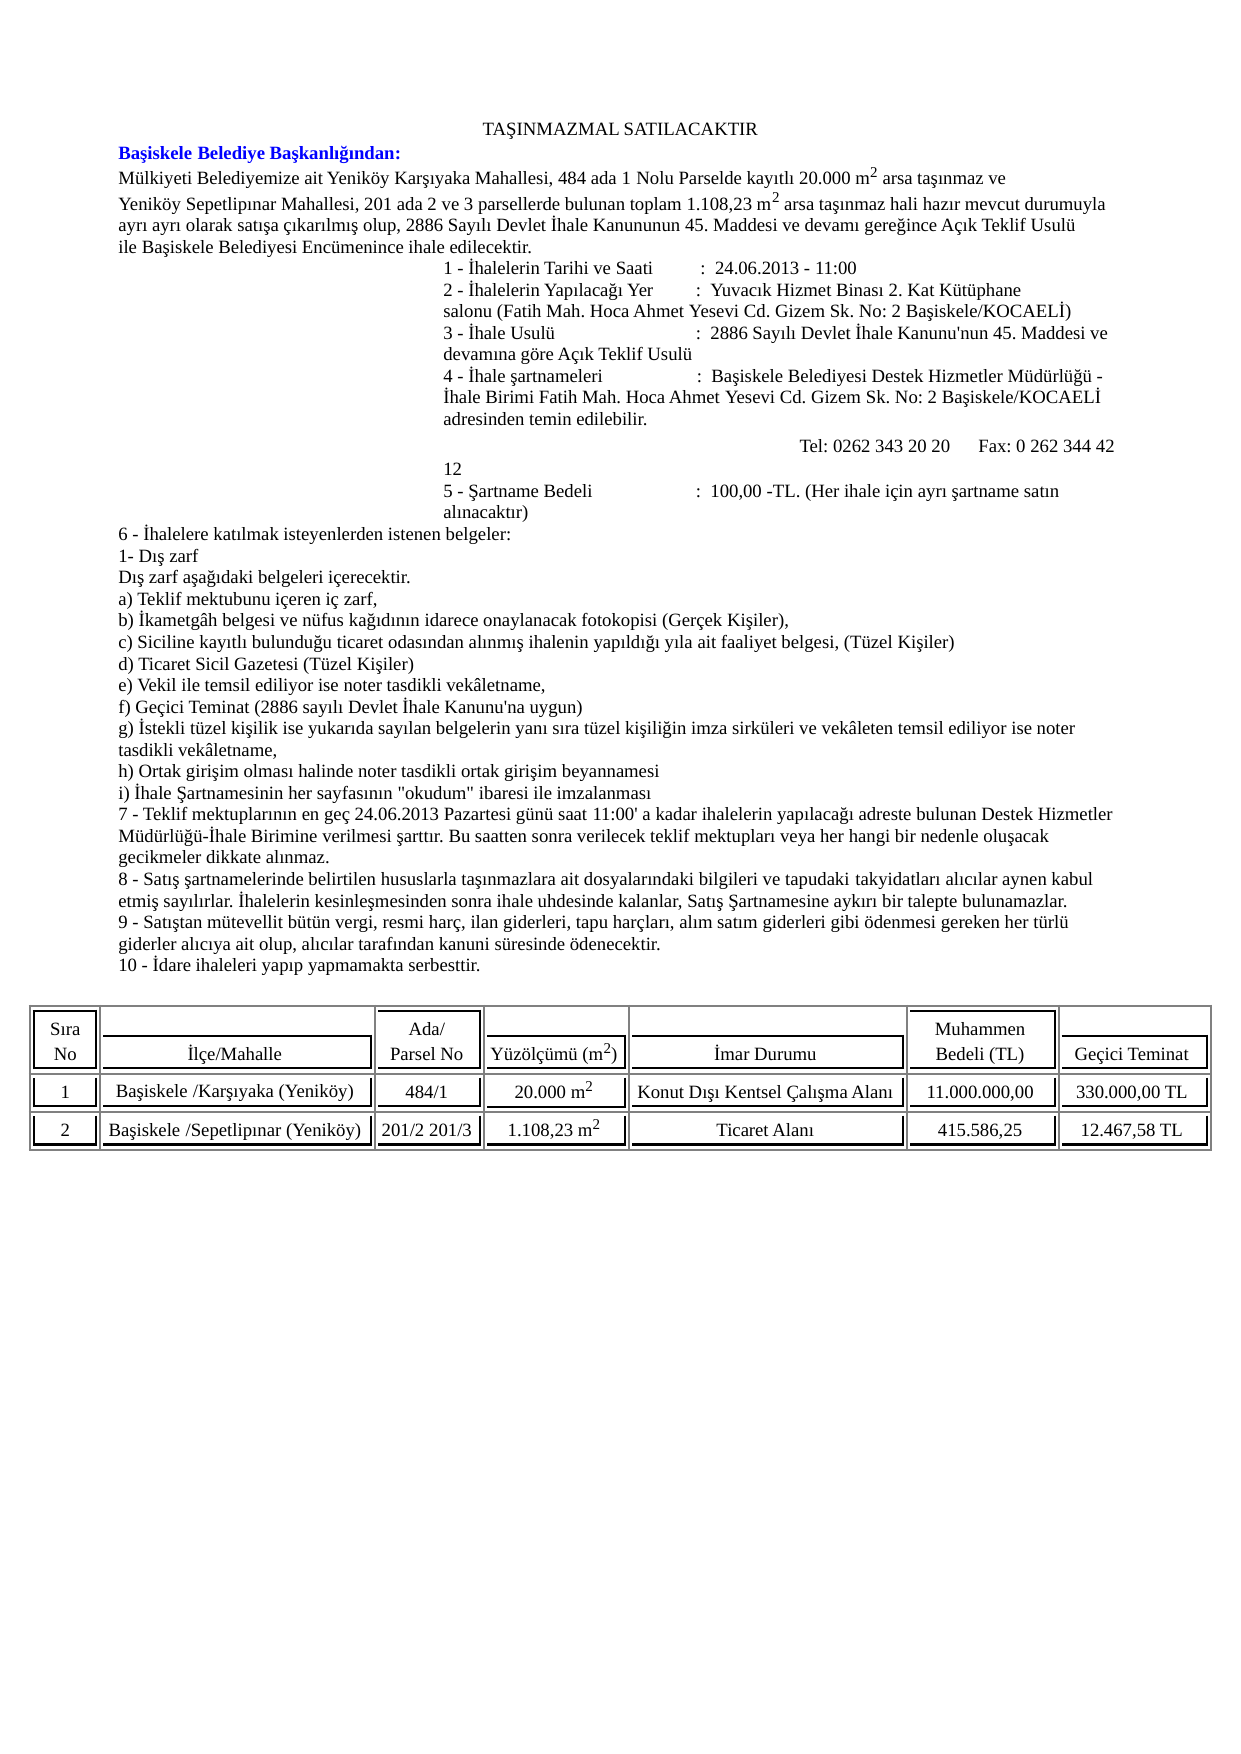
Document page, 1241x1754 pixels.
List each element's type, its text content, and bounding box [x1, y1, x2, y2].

text Başiskele Belediye Başkanlığından: [118, 140, 1122, 164]
text e) Vekil ile temsil ediliyor ise noter tasdikli vekâletname, [118, 674, 1122, 696]
text 9 - Satıştan mütevellit bütün vergi, resmi harç, ilan giderleri, tapu harçları, alım satım giderleri gibi ödenmesi gereken her türlü giderler alıcıya ait olup, alıcılar tarafından kanuni süresinde ödenecektir. [118, 911, 1122, 954]
table_cell 12.467,58 TL [1060, 1113, 1210, 1148]
text 8 - Satış şartnamelerinde belirtilen hususlarla taşınmazlara ait dosyalarındaki bilgileri ve tapudaki takyidatları alıcılar aynen kabul etmiş sayılırlar. İhalelerin kesinleşmesinden sonra ihale uhdesinde kalanlar, Satış Şartnamesine aykırı bir talepte bulunamazlar. [118, 868, 1122, 911]
text 10 - İdare ihaleleri yapıp yapmamakta serbesttir. [118, 954, 1122, 976]
table_cell 201/2 201/3 [376, 1113, 483, 1148]
table_cell Başiskele /Sepetlipınar (Yeniköy) [101, 1113, 374, 1148]
text 7 - Teklif mektuplarının en geç 24.06.2013 Pazartesi günü saat 11:00' a kadar ihalelerin yapılacağı adreste bulunan Destek Hizmetler Müdürlüğü-İhale Birimine verilmesi şarttır. Bu saatten sonra verilecek teklif mektupları veya her hangi bir nedenle oluşacak gecikmeler dikkate alınmaz. [118, 803, 1122, 868]
table_cell 1.108,23 m2 [485, 1113, 628, 1148]
table_cell 20.000 m2 [485, 1075, 628, 1111]
text 4 - İhale şartnameleri : Başiskele Belediyesi Destek Hizmetler Müdürlüğü - İhale Birimi Fatih Mah. Hoca Ahmet Yesevi Cd. Gizem Sk. No: 2 Başiskele/KOCAELİ adresinden temin edilebilir. [443, 365, 1122, 429]
table_header Ada/ Parsel No [376, 1007, 483, 1072]
text Mülkiyeti Belediyemize ait Yeniköy Karşıyaka Mahallesi, 484 ada 1 Nolu Parselde kayıtlı 20.000 m2 arsa taşınmaz ve Yeniköy Sepetlipınar Mahallesi, 201 ada 2 ve 3 parsellerde bulunan toplam 1.108,23 m2 arsa taşınmaz hali hazır mevcut durumuyla ayrı ayrı olarak satışa çıkarılmış olup, 2886 Sayılı Devlet İhale Kanununun 45. Maddesi ve devamı gereğince Açık Teklif Usulü ile Başiskele Belediyesi Encümenince ihale edilecektir. [118, 164, 1122, 257]
text i) İhale Şartnamesinin her sayfasının "okudum" ibaresi ile imzalanması [118, 782, 1122, 803]
text 2 - İhalelerin Yapılacağı Yer : Yuvacık Hizmet Binası 2. Kat Kütüphane salonu (Fatih Mah. Hoca Ahmet Yesevi Cd. Gizem Sk. No: 2 Başiskele/KOCAELİ) [443, 279, 1122, 322]
table_cell 11.000.000,00 [908, 1075, 1058, 1111]
text 1- Dış zarf [118, 544, 1122, 566]
text 3 - İhale Usulü : 2886 Sayılı Devlet İhale Kanunu'nun 45. Maddesi ve devamına göre Açık Teklif Usulü [443, 322, 1122, 365]
table_header İmar Durumu [630, 1007, 906, 1072]
text c) Siciline kayıtlı bulunduğu ticaret odasından alınmış ihalenin yapıldığı yıla ait faaliyet belgesi, (Tüzel Kişiler) [118, 631, 1122, 652]
table_cell 330.000,00 TL [1060, 1075, 1210, 1111]
text a) Teklif mektubunu içeren iç zarf, [118, 588, 1122, 609]
table_header İlçe/Mahalle [101, 1007, 374, 1072]
table_header Yüzölçümü (m2) [485, 1007, 628, 1072]
table_header Muhammen Bedeli (TL) [908, 1007, 1058, 1072]
table_cell 1 [31, 1075, 99, 1111]
table_cell 484/1 [376, 1075, 483, 1111]
table_cell Konut Dışı Kentsel Çalışma Alanı [630, 1075, 906, 1111]
table_header Sıra No [31, 1007, 99, 1072]
text g) İstekli tüzel kişilik ise yukarıda sayılan belgelerin yanı sıra tüzel kişiliğin imza sirküleri ve vekâleten temsil ediliyor ise noter tasdikli vekâletname, [118, 717, 1122, 760]
text d) Ticaret Sicil Gazetesi (Tüzel Kişiler) [118, 652, 1122, 674]
table_cell 415.586,25 [908, 1113, 1058, 1148]
text 6 - İhalelere katılmak isteyenlerden istenen belgeler: [118, 523, 1122, 544]
text Tel: 0262 343 20 20 Fax: 0 262 344 42 12 [443, 429, 1122, 480]
text f) Geçici Teminat (2886 sayılı Devlet İhale Kanunu'na uygun) [118, 696, 1122, 717]
table_header Geçici Teminat [1060, 1007, 1210, 1072]
table_cell 2 [31, 1113, 99, 1148]
text h) Ortak girişim olması halinde noter tasdikli ortak girişim beyannamesi [118, 760, 1122, 782]
table_cell Başiskele /Karşıyaka (Yeniköy) [101, 1075, 374, 1111]
text Dış zarf aşağıdaki belgeleri içerecektir. [118, 566, 1122, 588]
text 5 - Şartname Bedeli : 100,00 -TL. (Her ihale için ayrı şartname satın alınacaktır) [443, 480, 1122, 523]
text b) İkametgâh belgesi ve nüfus kağıdının idarece onaylanacak fotokopisi (Gerçek Kişiler), [118, 609, 1122, 631]
text 1 - İhalelerin Tarihi ve Saati : 24.06.2013 - 11:00 [443, 257, 1122, 279]
table_cell Ticaret Alanı [630, 1113, 906, 1148]
text TAŞINMAZMAL SATILACAKTIR [118, 118, 1122, 140]
